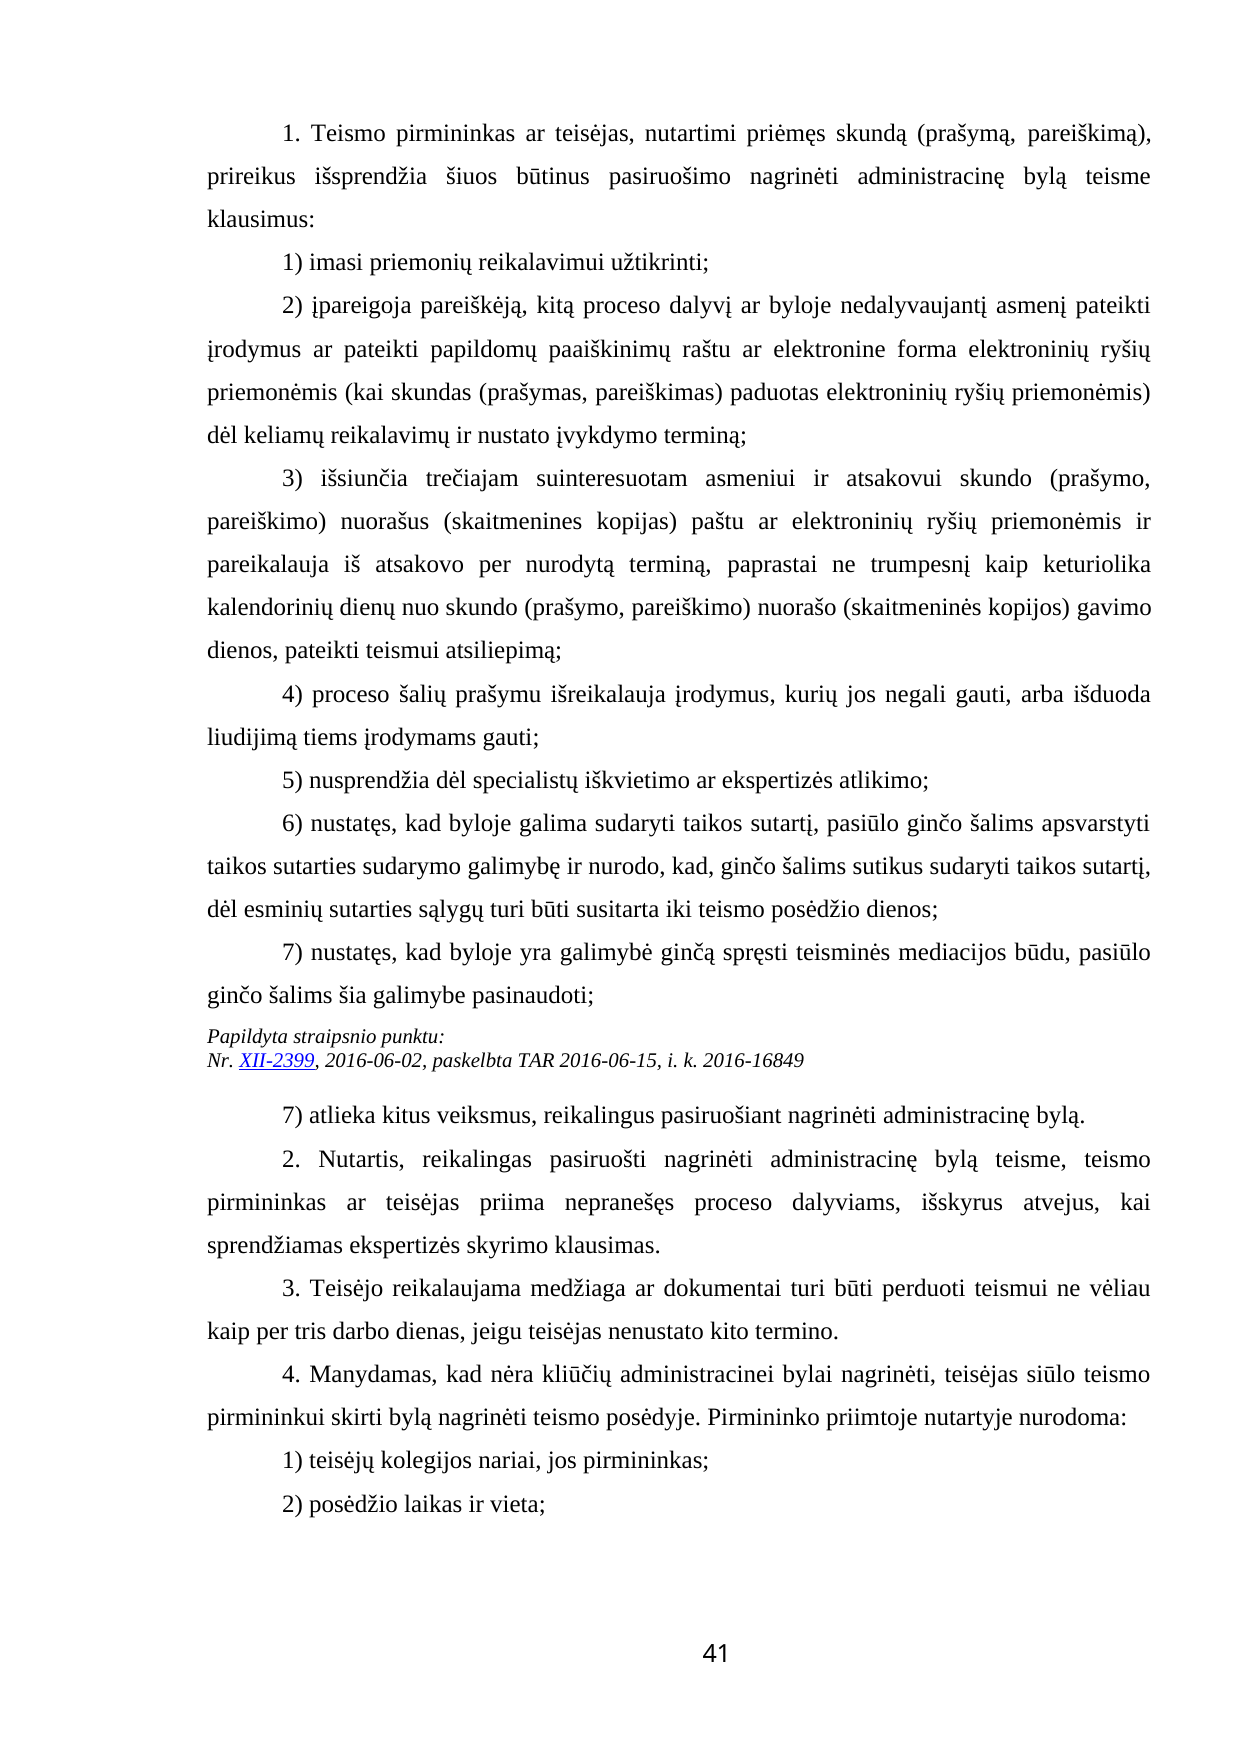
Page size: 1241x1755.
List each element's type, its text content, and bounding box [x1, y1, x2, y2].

text 2. Nutartis, reikalingas pasiruošti nagrinėti administracinę bylą teisme, teismo pirmininkas ar teisėjas priima nepranešęs proceso dalyviams, išskyrus atvejus, kai sprendžiamas ekspertizės skyrimo klausimas. [207, 1144, 1152, 1259]
text 2) posėdžio laikas ir vieta; [207, 1489, 1152, 1517]
text Nr. XII-2399, 2016-06-02, paskelbta TAR 2016-06-15, i. k. 2016-16849 [207, 1048, 1152, 1072]
text 4) proceso šalių prašymu išreikalauja įrodymus, kurių jos negali gauti, arba išduoda liudijimą tiems įrodymams gauti; [207, 679, 1152, 751]
text 1) imasi priemonių reikalavimui užtikrinti; [207, 247, 1152, 276]
text 7) nustatęs, kad byloje yra galimybė ginčą spręsti teisminės mediacijos būdu, pasiūlo ginčo šalims šia galimybe pasinaudoti; [207, 937, 1152, 1009]
text Papildyta straipsnio punktu: [207, 1024, 1152, 1048]
text 4. Manydamas, kad nėra kliūčių administracinei bylai nagrinėti, teisėjas siūlo teismo pirmininkui skirti bylą nagrinėti teismo posėdyje. Pirmininko priimtoje nutartyje nurodoma: [207, 1359, 1152, 1431]
text 2) įpareigoja pareiškėją, kitą proceso dalyvį ar byloje nedalyvaujantį asmenį pateikti įrodymus ar pateikti papildomų paaiškinimų raštu ar elektronine forma elektroninių ryšių priemonėmis (kai skundas (prašymas, pareiškimas) paduotas elektroninių ryšių priemonėmis) dėl keliamų reikalavimų ir nustato įvykdymo terminą; [207, 291, 1152, 449]
text 5) nusprendžia dėl specialistų iškvietimo ar ekspertizės atlikimo; [207, 765, 1152, 794]
text 6) nustatęs, kad byloje galima sudaryti taikos sutartį, pasiūlo ginčo šalims apsvarstyti taikos sutarties sudarymo galimybę ir nurodo, kad, ginčo šalims sutikus sudaryti taikos sutartį, dėl esminių sutarties sąlygų turi būti susitarta iki teismo posėdžio dienos; [207, 808, 1152, 923]
text 3) išsiunčia trečiajam suinteresuotam asmeniui ir atsakovui skundo (prašymo, pareiškimo) nuorašus (skaitmenines kopijas) paštu ar elektroninių ryšių priemonėmis ir pareikalauja iš atsakovo per nurodytą terminą, paprastai ne trumpesnį kaip keturiolika kalendorinių dienų nuo skundo (prašymo, pareiškimo) nuorašo (skaitmeninės kopijos) gavimo dienos, pateikti teismui atsiliepimą; [207, 463, 1152, 664]
text 1) teisėjų kolegijos nariai, jos pirmininkas; [207, 1446, 1152, 1474]
text 1. Teismo pirmininkas ar teisėjas, nutartimi priėmęs skundą (prašymą, pareiškimą), prireikus išsprendžia šiuos būtinus pasiruošimo nagrinėti administracinę bylą teisme klausimus: [207, 118, 1152, 233]
text 7) atlieka kitus veiksmus, reikalingus pasiruošiant nagrinėti administracinę bylą. [207, 1101, 1152, 1129]
text 3. Teisėjo reikalaujama medžiaga ar dokumentai turi būti perduoti teismui ne vėliau kaip per tris darbo dienas, jeigu teisėjas nenustato kito termino. [207, 1273, 1152, 1345]
